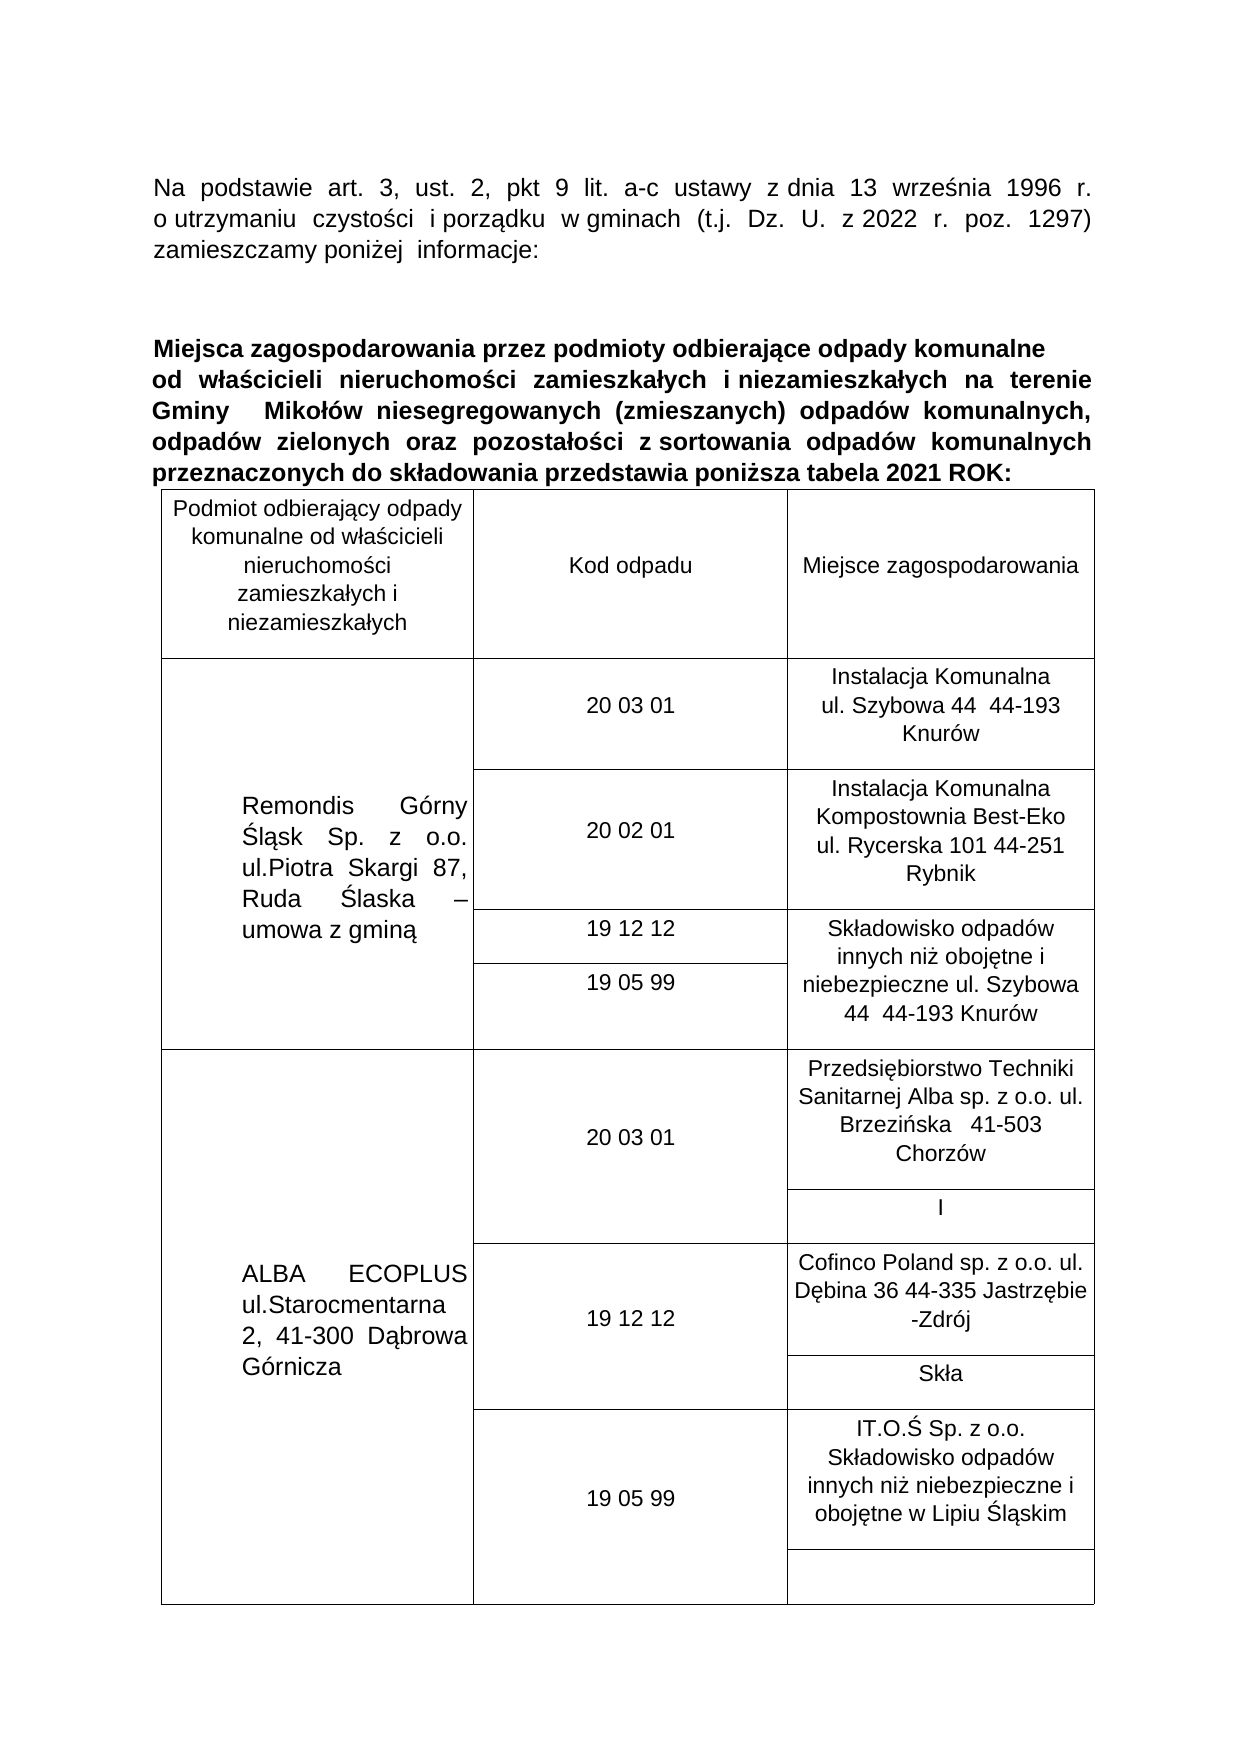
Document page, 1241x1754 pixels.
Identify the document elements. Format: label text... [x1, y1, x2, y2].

table_cell IT.O.Ś Sp. z o.o. Składowisko odpadów innych niż niebezpieczne i obojętne w Lipiu Śląskim [788, 1410, 1094, 1549]
subtitle Miejsca zagospodarowania przez podmioty odbierające odpady komunalne od właścicieli nieruchomości zamieszkałych i niezamieszkałych na terenie Gminy Mikołów niesegregowanych (zmieszanych) odpadów komunalnych, odpadów zielonych oraz pozostałości z sortowania odpadów komunalnych przeznaczonych do składowania przedstawia poniższa tabela 2021 ROK: [152, 334, 1092, 487]
table_cell ALBA ECOPLUS ul.Starocmentarna 2, 41-300 Dąbrowa Górnicza [162, 1050, 473, 1604]
table_cell Instalacja Komunalna Kompostownia Best-Eko ul. Rycerska 101 44-251 Rybnik [788, 770, 1094, 909]
table_header Miejsce zagospodarowania [788, 490, 1094, 657]
table_cell Remondis Górny Śląsk Sp. z o.o. ul.Piotra Skargi 87, Ruda Ślaska – umowa z gminą [162, 659, 473, 1049]
table_cell [788, 1550, 1094, 1604]
table_cell Przedsiębiorstwo Techniki Sanitarnej Alba sp. z o.o. ul. Brzezińska 41-503 Chorzów [788, 1050, 1094, 1188]
table_cell 20 03 01 [474, 659, 787, 769]
table_cell 19 12 12 [474, 1244, 787, 1409]
table_header Kod odpadu [474, 490, 787, 657]
table_cell 20 03 01 [474, 1050, 787, 1243]
table_header Podmiot odbierający odpady komunalne od właścicieli nieruchomości zamieszkałych i niezamieszkałych [162, 490, 473, 657]
table_cell Instalacja Komunalna ul. Szybowa 44 44-193 Knurów [788, 659, 1094, 769]
table_cell I [788, 1190, 1094, 1243]
table_cell Składowisko odpadów innych niż obojętne i niebezpieczne ul. Szybowa 44 44-193 Knurów [788, 910, 1094, 1049]
table_cell Cofinco Poland sp. z o.o. ul. Dębina 36 44-335 Jastrzębie -Zdrój [788, 1244, 1094, 1354]
table_cell 19 05 99 [474, 1410, 787, 1604]
table_cell 19 05 99 [474, 964, 787, 1049]
table_cell Skła [788, 1356, 1094, 1409]
table_cell 20 02 01 [474, 770, 787, 909]
table_cell 19 12 12 [474, 910, 787, 963]
subtitle Na podstawie art. 3, ust. 2, pkt 9 lit. a-c ustawy z dnia 13 września 1996 r. o utrzymaniu czystości i porządku w gminach (t.j. Dz. U. z 2022 r. poz. 1297) zamieszczamy poniżej informacje: [153, 173, 1092, 263]
